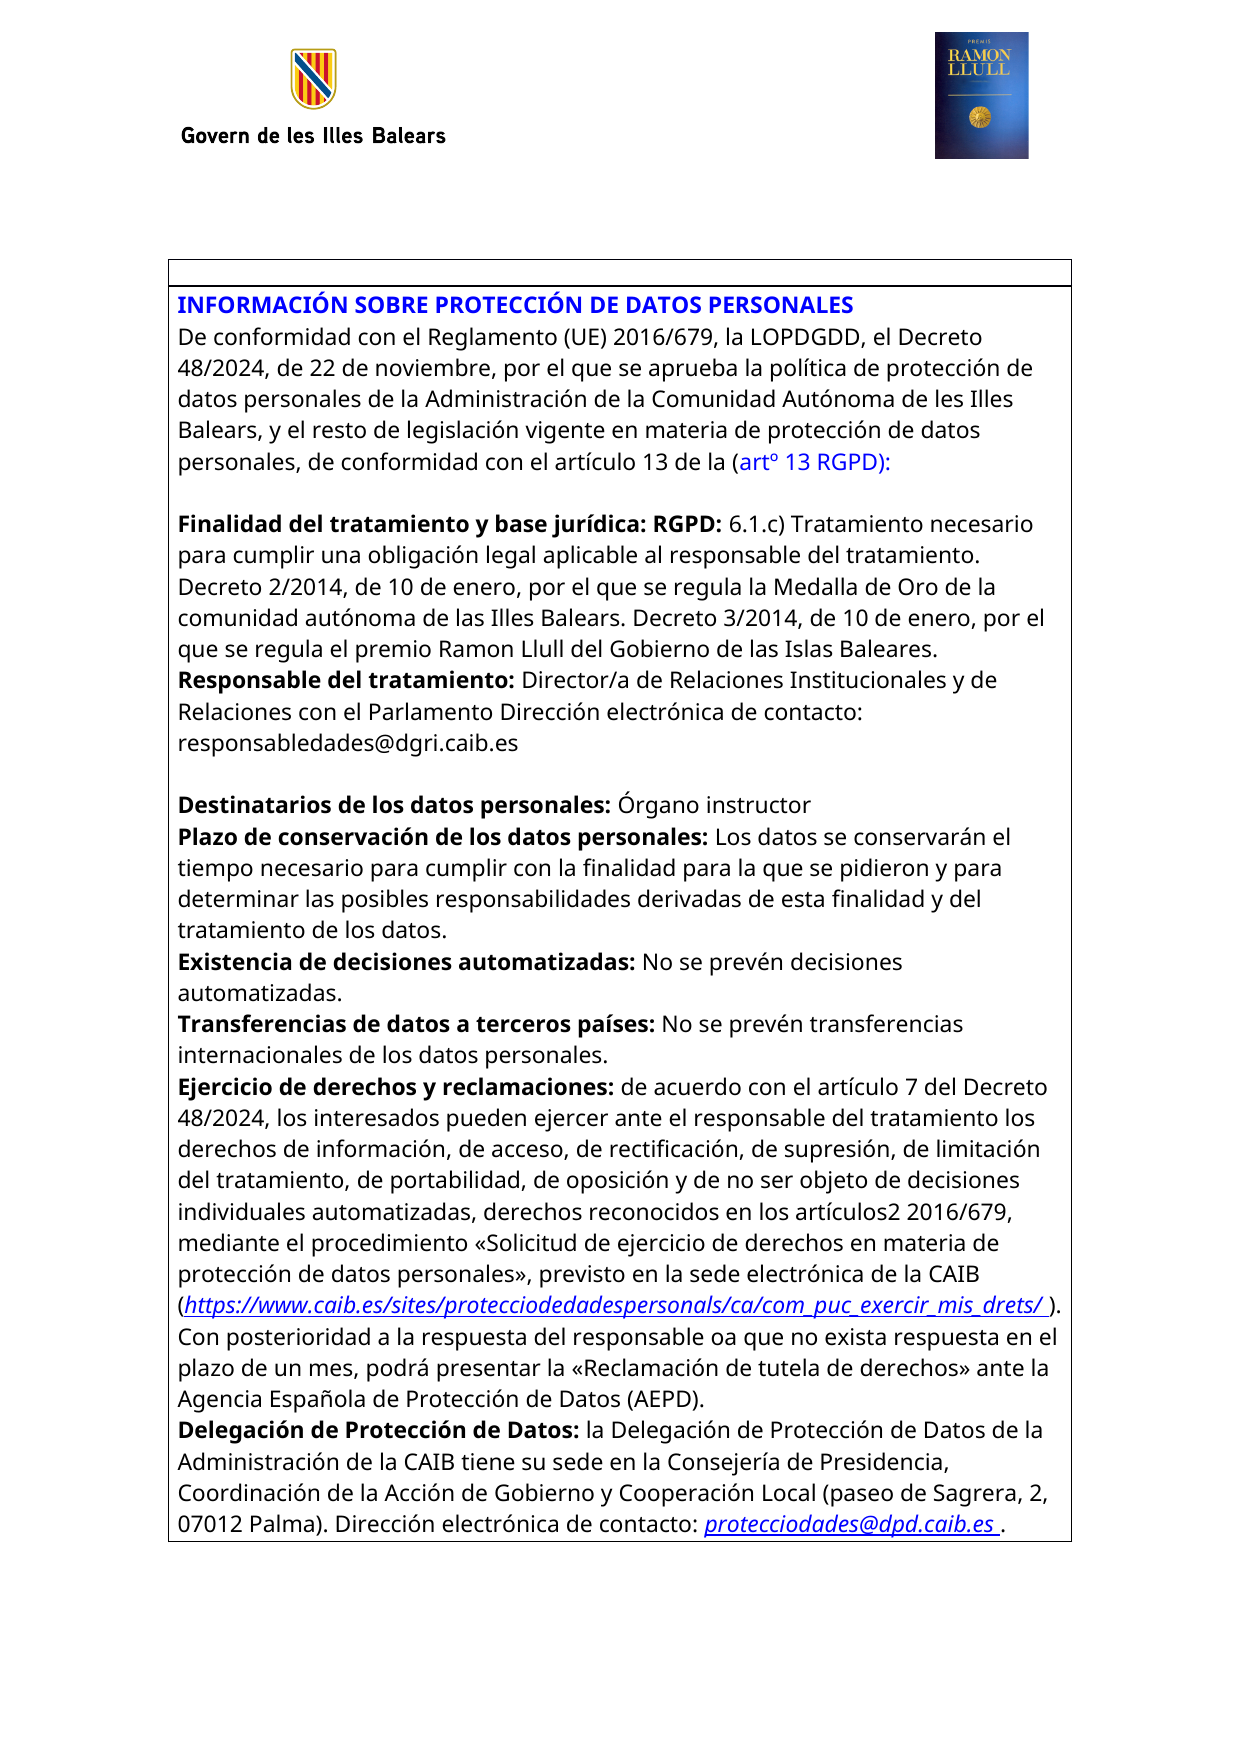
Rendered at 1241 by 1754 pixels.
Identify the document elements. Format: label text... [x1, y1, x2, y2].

text Destinatarios de los datos personales: Órgano instructor [177, 789, 1063, 821]
picture [176, 41, 451, 152]
text Delegación de Protección de Datos: la Delegación de Protección de Datos de la Administración de la CAIB tiene su sede en la Consejería de Presidencia, Coordinación de la Acción de Gobierno y Cooperación Local (paseo de Sagrera, 2, 07012 Palma). Dirección electrónica de contacto: protecciodades@dpd.caib.es . [169, 1411, 1071, 1541]
text INFORMACIÓN SOBRE PROTECCIÓN DE DATOS PERSONALES [169, 287, 1071, 321]
picture [935, 32, 1029, 159]
text Con posterioridad a la respuesta del responsable oa que no exista respuesta en el plazo de un mes, podrá presentar la «Reclamación de tutela de derechos» ante la Agencia Española de Protección de Datos (AEPD). [177, 1321, 1063, 1411]
text Finalidad del tratamiento y base jurídica: RGPD: 6.1.c) Tratamiento necesario para cumplir una obligación legal aplicable al responsable del tratamiento. Decreto 2/2014, de 10 de enero, por el que se regula la Medalla de Oro de la comunidad autónoma de las Illes Balears. Decreto 3/2014, de 10 de enero, por el que se regula el premio Ramon Llull del Gobierno de las Islas Baleares. [177, 508, 1063, 664]
text Ejercicio de derechos y reclamaciones: de acuerdo con el artículo 7 del Decreto 48/2024, los interesados pueden ejercer ante el responsable del tratamiento los derechos de información, de acceso, de rectificación, de supresión, de limitación del tratamiento, de portabilidad, de oposición y de no ser objeto de decisiones individuales automatizadas, derechos reconocidos en los artículos2 2016/679, mediante el procedimiento «Solicitud de ejercicio de derechos en materia de protección de datos personales», previsto en la sede electrónica de la CAIB (https://www.caib.es/sites/protecciodedadespersonals/ca/com_puc_exercir_mis_drets/ ). [177, 1071, 1063, 1321]
text Transferencias de datos a terceros países: No se prevén transferencias internacionales de los datos personales. [177, 1008, 1063, 1071]
text Responsable del tratamiento: Director/a de Relaciones Institucionales y de Relaciones con el Parlamento Dirección electrónica de contacto: responsabledades@dgri.caib.es [177, 664, 1063, 758]
text De conformidad con el Reglamento (UE) 2016/679, la LOPDGDD, el Decreto 48/2024, de 22 de noviembre, por el que se aprueba la política de protección de datos personales de la Administración de la Comunidad Autónoma de les Illes Balears, y el resto de legislación vigente en materia de protección de datos personales, de conformidad con el artículo 13 de la (artº 13 RGPD): [177, 321, 1063, 477]
text Plazo de conservación de los datos personales: Los datos se conservarán el tiempo necesario para cumplir con la finalidad para la que se pidieron y para determinar las posibles responsabilidades derivadas de esta finalidad y del tratamiento de los datos. [177, 821, 1063, 946]
text Existencia de decisiones automatizadas: No se prevén decisiones automatizadas. [177, 946, 1063, 1008]
